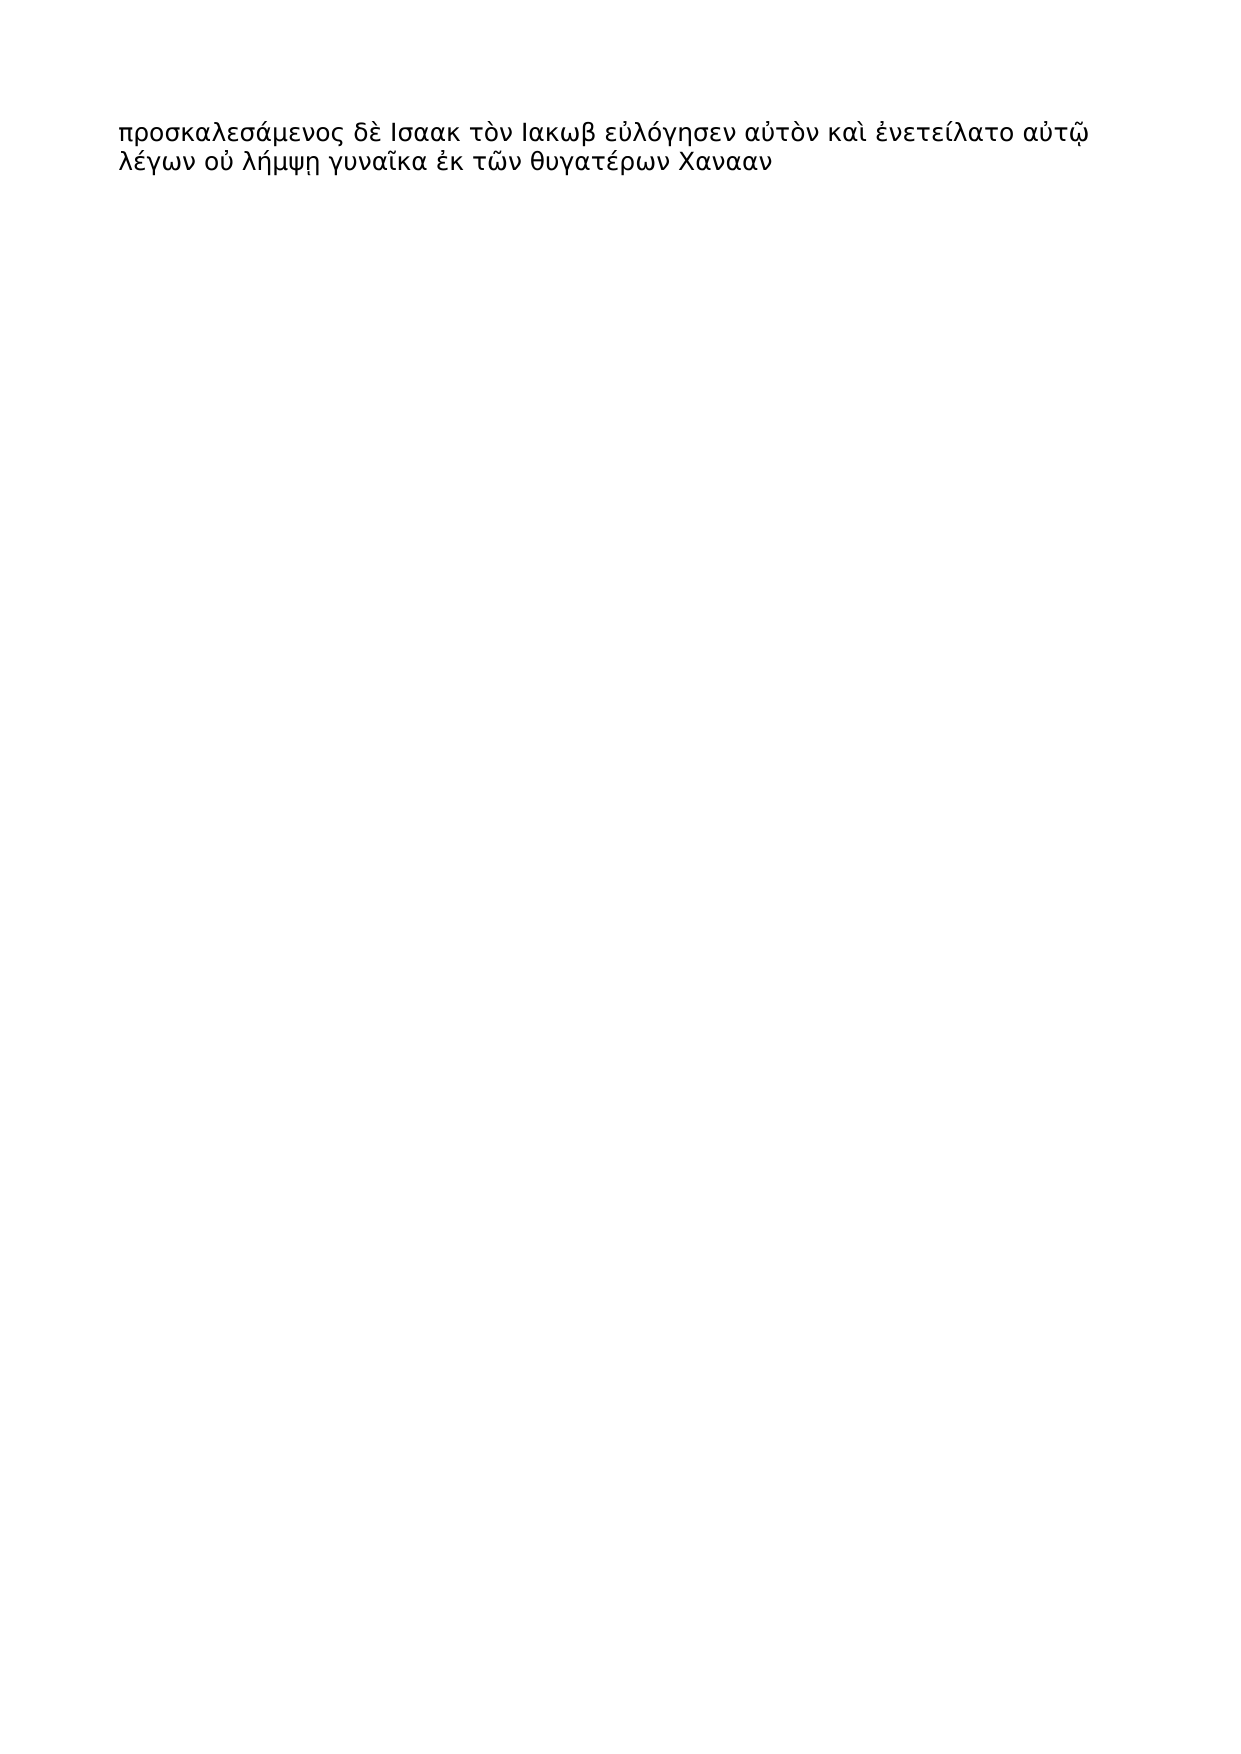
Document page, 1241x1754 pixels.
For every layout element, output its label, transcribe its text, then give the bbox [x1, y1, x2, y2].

text προσκαλεσάμενος δὲ Ισαακ τὸν Ιακωβ εὐλόγησεν αὐτὸν καὶ ἐνετείλατο αὐτῷ λέγων οὐ λήμψῃ γυναῖκα ἐκ τῶν θυγατέρων Χανααν [118, 118, 1122, 176]
